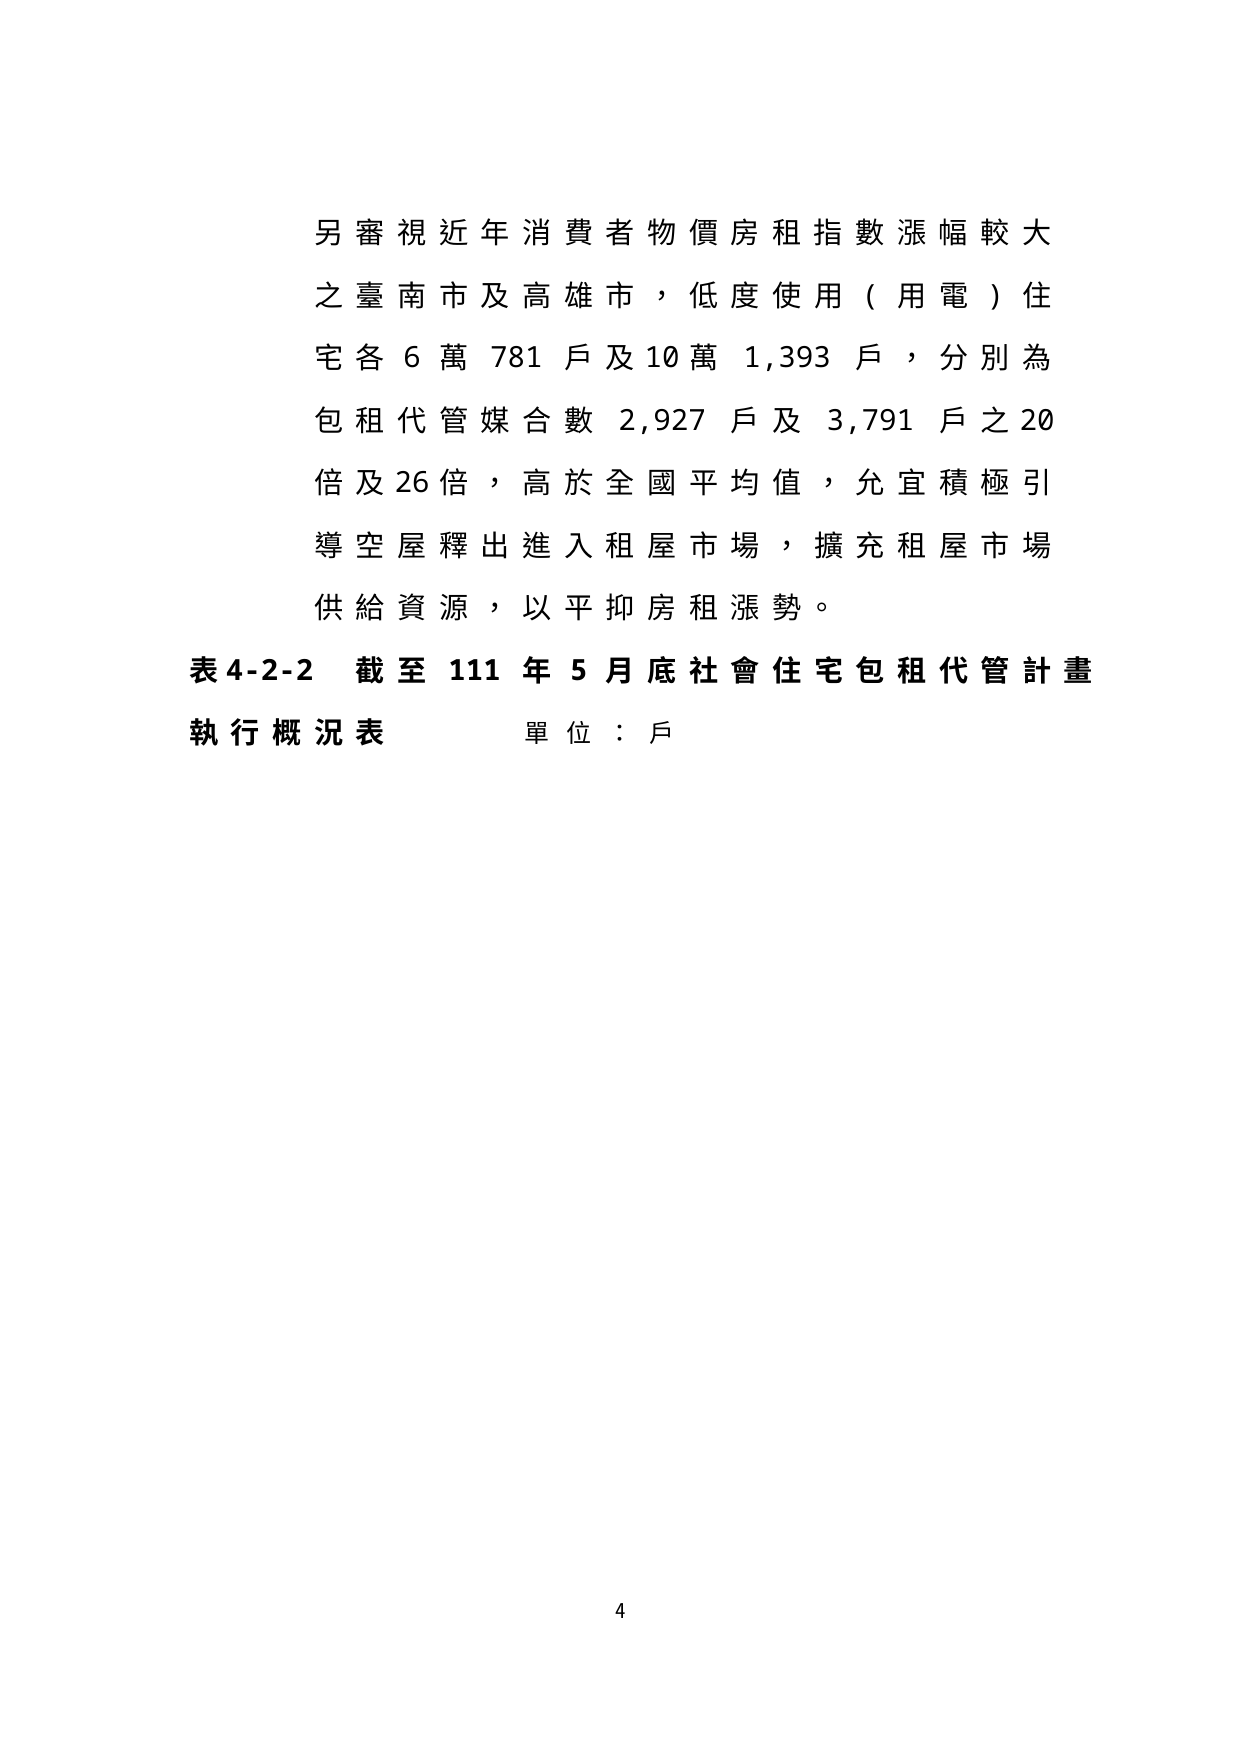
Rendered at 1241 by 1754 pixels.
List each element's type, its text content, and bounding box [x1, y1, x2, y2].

text 表4-2-2 截至111年5月底社會住宅包租代管計畫執行概況表 單位：戶 [153, 627, 1117, 752]
text 另審視近年消費者物價房租指數漲幅較大之臺南市及高雄市，低度使用(用電)住宅各6萬781戶及10萬1,393戶，分別為包租代管媒合數2,927戶及3,791戶之20倍及26倍，高於全國平均值，允宜積極引導空屋釋出進入租屋市場，擴充租屋市場供給資源，以平抑房租漲勢。 [271, 189, 1058, 627]
